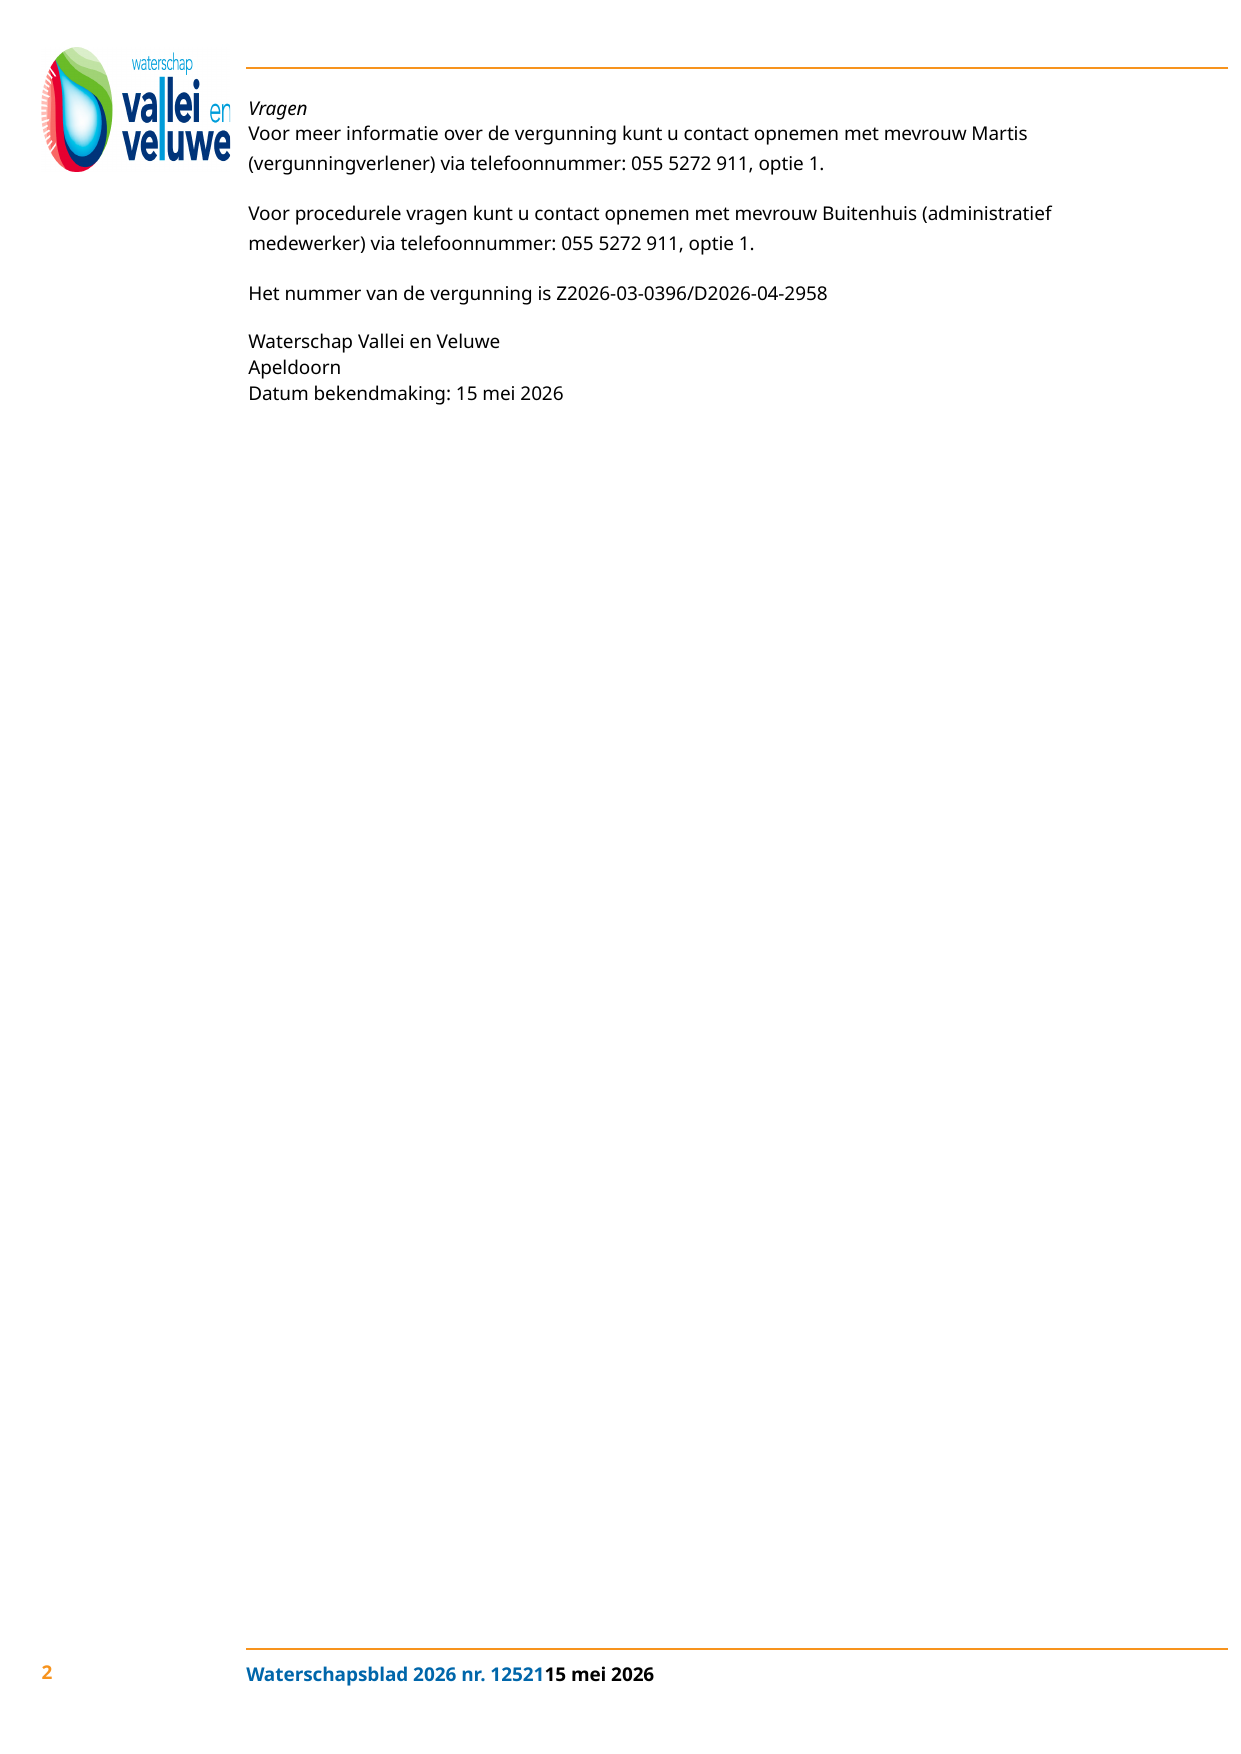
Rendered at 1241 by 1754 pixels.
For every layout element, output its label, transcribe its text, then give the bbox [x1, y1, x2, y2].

text Waterschap Vallei en Veluwe [248, 328, 1152, 354]
text Voor meer informatie over de vergunning kunt u contact opnemen met mevrouw Martis (vergunningverlener) via telefoonnummer: 055 5272 911, optie 1. [248, 121, 1152, 176]
text Vragen [248, 95, 1152, 121]
text Apeldoorn [248, 354, 1152, 380]
text Voor procedurele vragen kunt u contact opnemen met mevrouw Buitenhuis (administratief medewerker) via telefoonnummer: 055 5272 911, optie 1. [248, 201, 1152, 256]
text Datum bekendmaking: 15 mei 2026 [248, 380, 1152, 406]
text Het nummer van de vergunning is Z2026-03-0396/D2026-04-2958 [248, 281, 1152, 306]
picture [41, 47, 231, 172]
